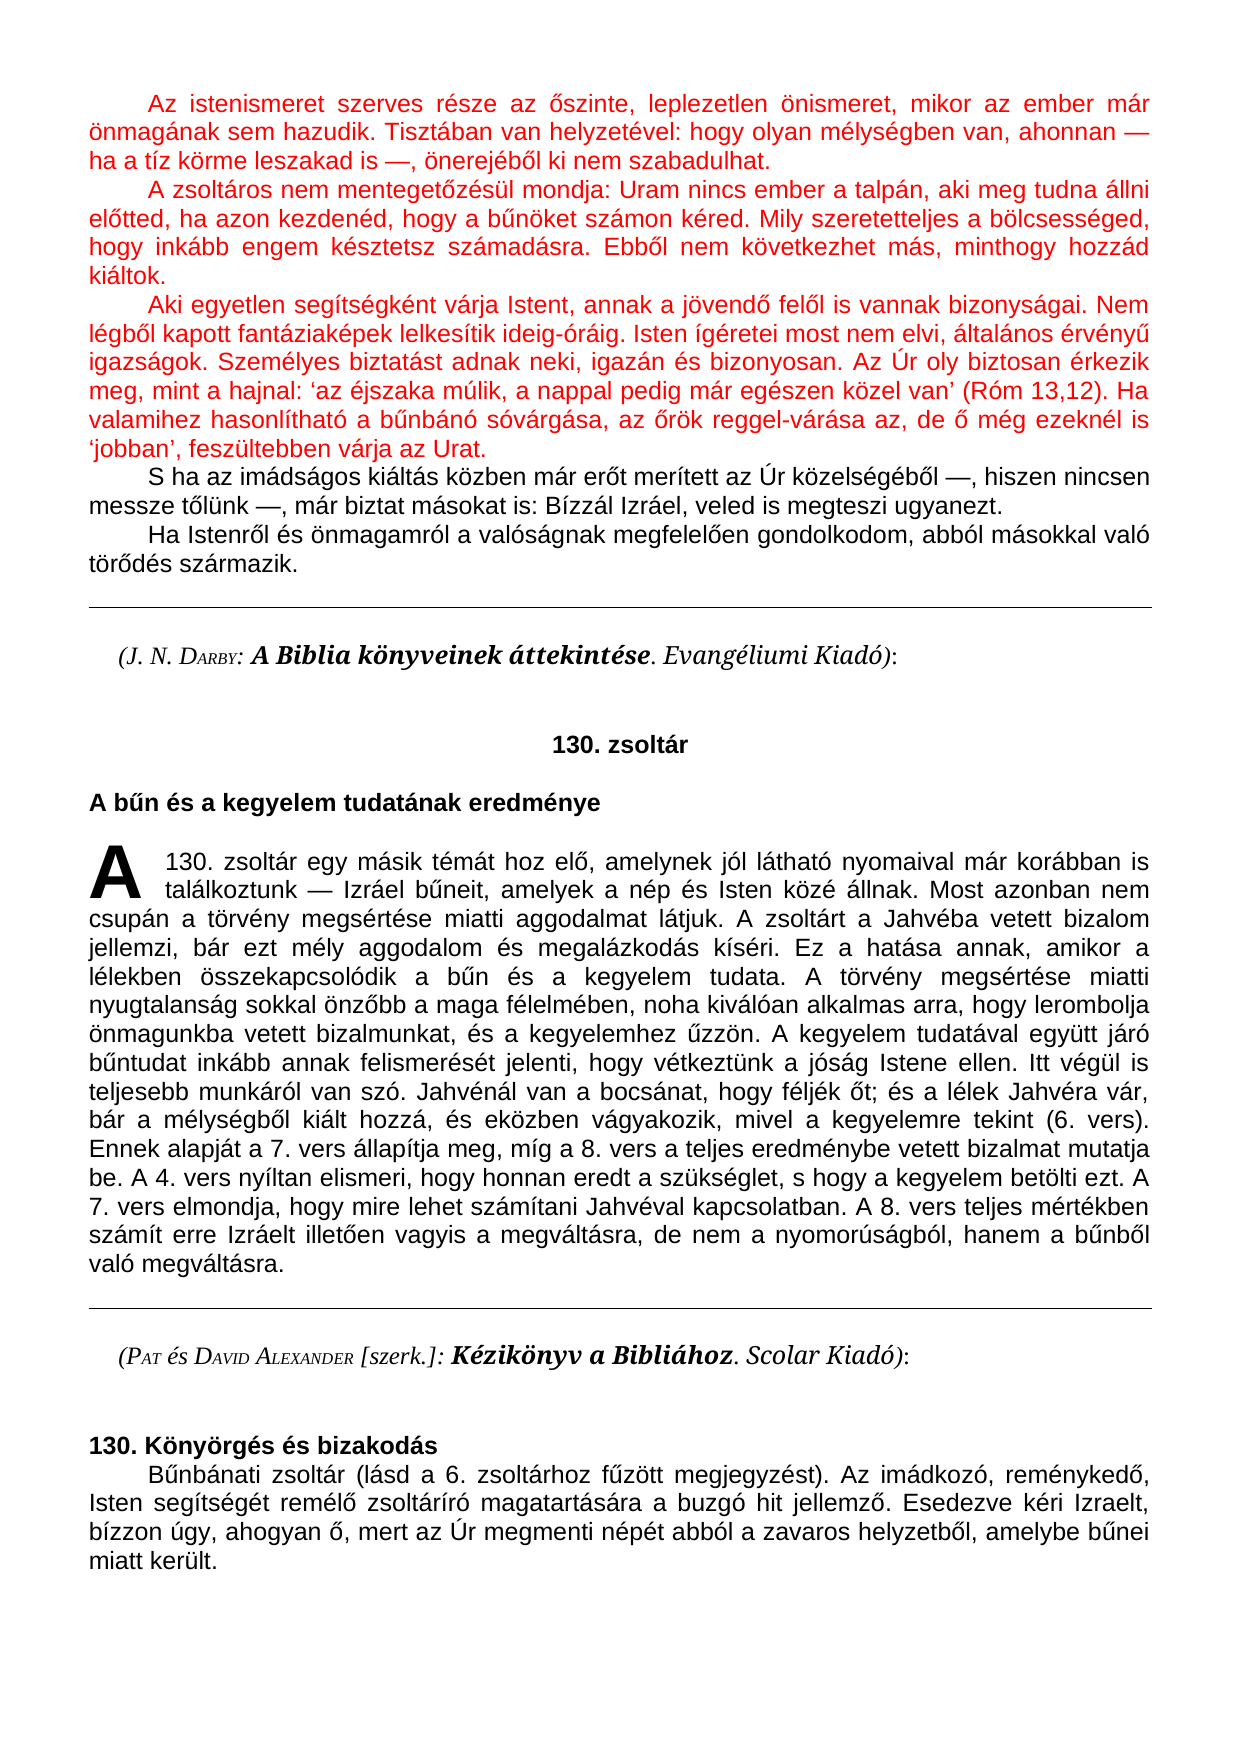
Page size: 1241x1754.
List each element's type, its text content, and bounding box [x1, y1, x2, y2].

text A zsoltáros nem mentegetőzésül mondja: Uram nincs ember a talpán, aki meg tudna állni előtted, ha azon kezdenéd, hogy a bűnöket számon kéred. Mily szeretetteljes a bölcsességed, hogy inkább engem késztetsz számadásra. Ebből nem következhet más, minthogy hozzád kiáltok. [88, 175, 1152, 290]
text 130. Könyörgés és bizakodás [88, 1431, 1152, 1459]
text A 130. zsoltár egy másik témát hoz elő, amelynek jól látható nyomaival már korábban is találkoztunk — Izráel bűneit, amelyek a nép és Isten közé állnak. Most azonban nem csupán a törvény megsértése miatti aggodalmat látjuk. A zsoltárt a Jahvéba vetett bizalom jellemzi, bár ezt mély aggodalom és megalázkodás kíséri. Ez a hatása annak, amikor a lélekben összekapcsolódik a bűn és a kegyelem tudata. A törvény megsértése miatti nyugtalanság sokkal önzőbb a maga félelmében, noha kiválóan alkalmas arra, hogy lerombolja önmagunkba vetett bizalmunkat, és a kegyelemhez űzzön. A kegyelem tudatával együtt járó bűntudat inkább annak felismerését jelenti, hogy vétkeztünk a jóság Istene ellen. Itt végül is teljesebb munkáról van szó. Jahvénál van a bocsánat, hogy féljék őt; és a lélek Jahvéra vár, bár a mélységből kiált hozzá, és eközben vágyakozik, mivel a kegyelemre tekint (6. vers). Ennek alapját a 7. vers állapítja meg, míg a 8. vers a teljes eredménybe vetett bizalmat mutatja be. A 4. vers nyíltan elismeri, hogy honnan eredt a szükséglet, s hogy a kegyelem betölti ezt. A 7. vers elmondja, hogy mire lehet számítani Jahvéval kapcsolatban. A 8. vers teljes mértékben számít erre Izráelt illetően vagyis a megváltásra, de nem a nyomorúságból, hanem a bűnből való megváltásra. [88, 847, 1152, 1278]
text A bűn és a kegyelem tudatának eredménye [88, 788, 1152, 817]
text (Pat és David Alexander [szerk.]: Kézikönyv a Bibliához. Scolar Kiadó): [88, 1309, 1152, 1401]
text 130. zsoltár [88, 730, 1152, 759]
text S ha az imádságos kiáltás közben már erőt merített az Úr közelségéből —, hiszen nincsen messze tőlünk —, már biztat másokat is: Bízzál Izráel, veled is megteszi ugyanezt. [88, 462, 1152, 520]
text Az istenismeret szerves része az őszinte, leplezetlen önismeret, mikor az ember már önmagának sem hazudik. Tisztában van helyzetével: hogy olyan mélységben van, ahonnan — ha a tíz körme leszakad is —, önerejéből ki nem szabadulhat. [88, 88, 1152, 175]
text Ha Istenről és önmagamról a valóságnak megfelelően gondolkodom, abból másokkal való törődés származik. [88, 520, 1152, 577]
text Bűnbánati zsoltár (lásd a 6. zsoltárhoz fűzött megjegyzést). Az imádkozó, reménykedő, Isten segítségét remélő zsoltáríró magatartására a buzgó hit jellemző. Esedezve kéri Izraelt, bízzon úgy, ahogyan ő, mert az Úr megmenti népét abból a zavaros helyzetből, amelybe bűnei miatt került. [88, 1459, 1152, 1574]
text Aki egyetlen segítségként várja Istent, annak a jövendő felől is vannak bizonyságai. Nem légből kapott fantáziaképek lelkesítik ideig-óráig. Isten ígéretei most nem elvi, általános érvényű igazságok. Személyes biztatást adnak neki, igazán és bizonyosan. Az Úr oly biztosan érkezik meg, mint a hajnal: ‘az éjszaka múlik, a nappal pedig már egészen közel van’ (Róm 13,12). Ha valamihez hasonlítható a bűnbánó sóvárgása, az őrök reggel-várása az, de ő még ezeknél is ‘jobban’, feszültebben várja az Urat. [88, 290, 1152, 462]
text (J. N. Darby: A Biblia könyveinek áttekintése. Evangéliumi Kiadó): [88, 608, 1152, 701]
